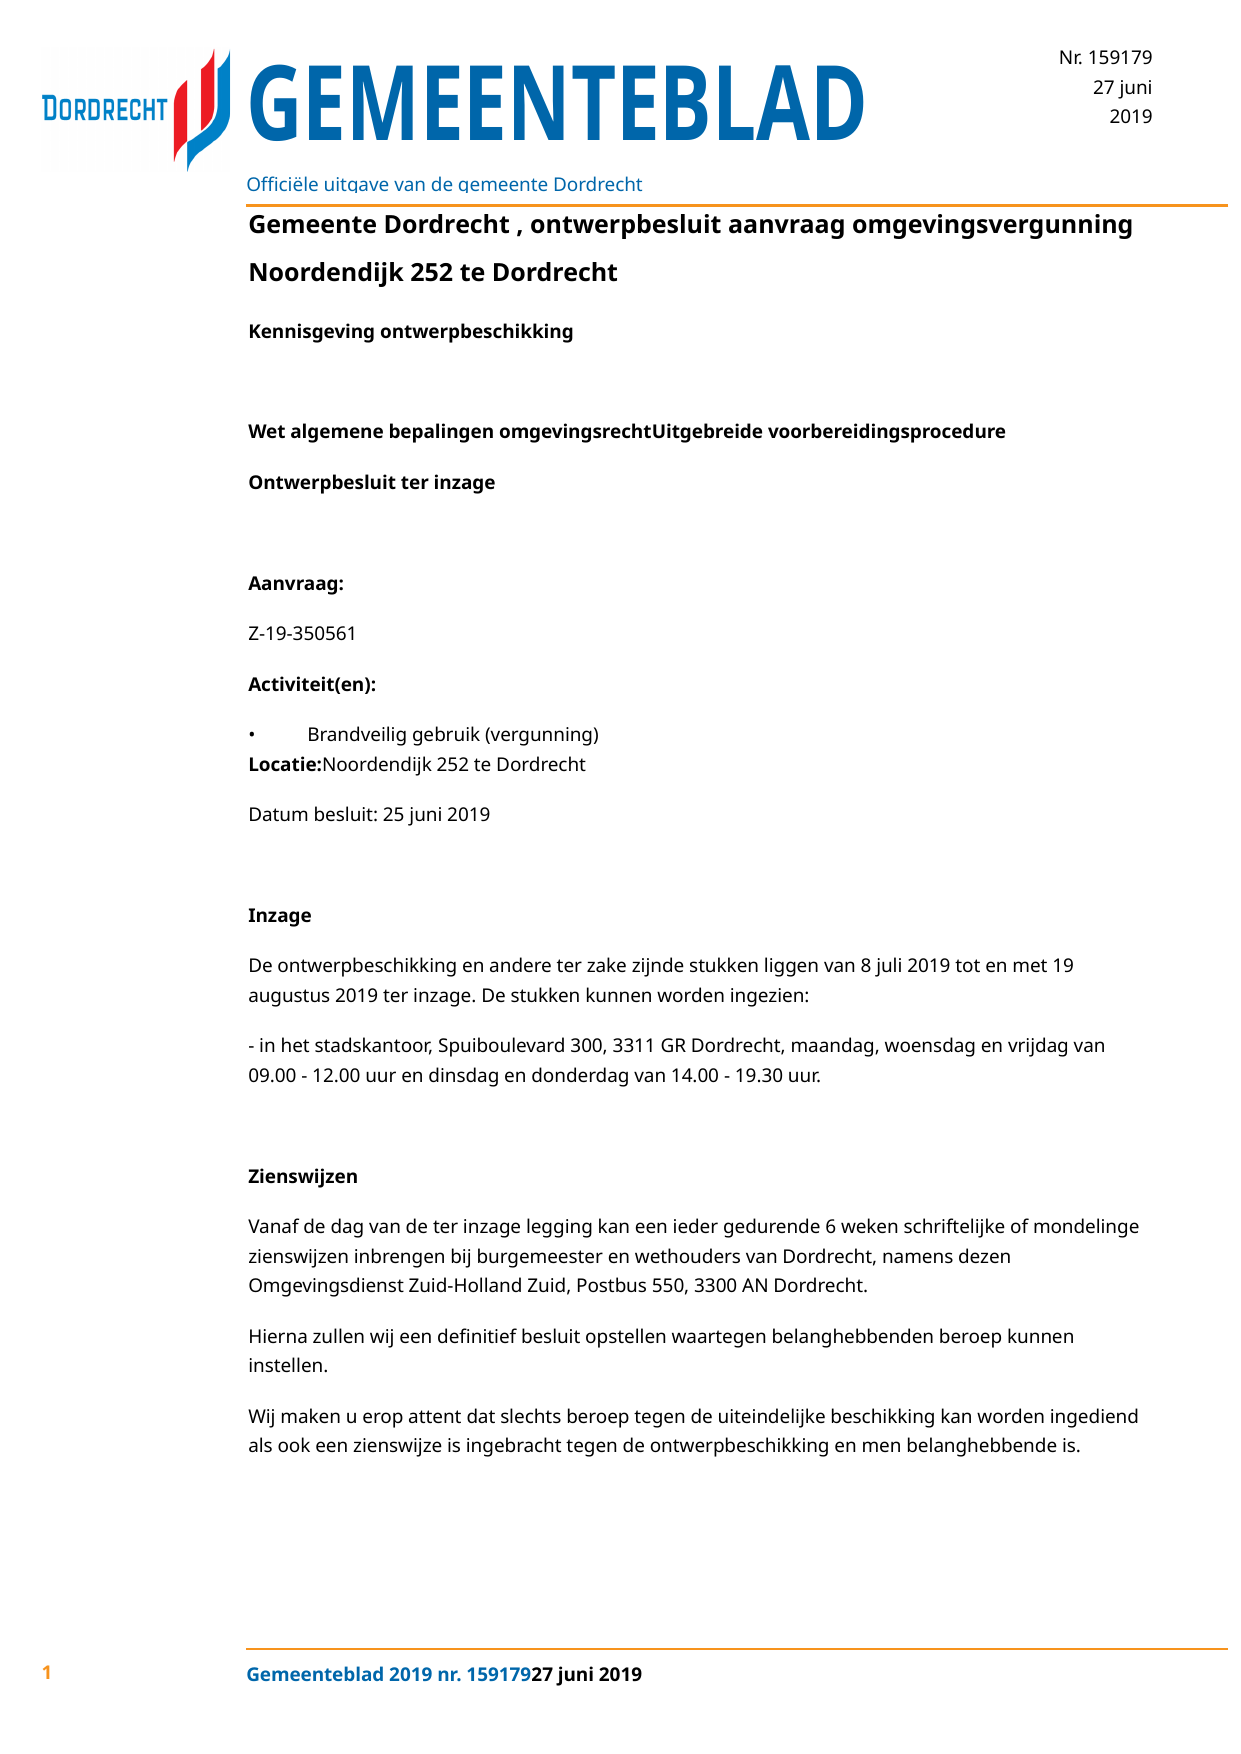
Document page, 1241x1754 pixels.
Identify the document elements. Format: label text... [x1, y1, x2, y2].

text Hierna zullen wij een definitief besluit opstellen waartegen belanghebbenden beroep kunnen instellen. [248, 1323, 1152, 1378]
text Wet algemene bepalingen omgevingsrechtUitgebreide voorbereidingsprocedure [248, 419, 1152, 444]
text Datum besluit: 25 juni 2019 [248, 801, 1152, 827]
text Zienswijzen [248, 1163, 1152, 1189]
text Gemeente Dordrecht , ontwerpbesluit aanvraag omgevingsvergunning Noordendijk 252 te Dordrecht [248, 207, 1152, 288]
text Inzage [248, 902, 1152, 928]
text Ontwerpbesluit ter inzage [248, 469, 1152, 495]
list Brandveilig gebruik (vergunning) [248, 721, 1152, 747]
text Z-19-350561 [248, 620, 1152, 646]
text Wij maken u erop attent dat slechts beroep tegen de uiteindelijke beschikking kan worden ingediend als ook een zienswijze is ingebracht tegen de ontwerpbeschikking en men belanghebbende is. [248, 1403, 1152, 1458]
picture [41, 47, 231, 172]
text De ontwerpbeschikking en andere ter zake zijnde stukken liggen van 8 juli 2019 tot en met 19 augustus 2019 ter inzage. De stukken kunnen worden ingezien: [248, 952, 1152, 1008]
text - in het stadskantoor, Spuiboulevard 300, 3311 GR Dordrecht, maandag, woensdag en vrijdag van 09.00 - 12.00 uur en dinsdag en donderdag van 14.00 - 19.30 uur. [248, 1032, 1152, 1088]
text Kennisgeving ontwerpbeschikking [248, 318, 1152, 344]
text Locatie:Noordendijk 252 te Dordrecht [248, 751, 1152, 777]
text Aanvraag: [248, 570, 1152, 596]
text Activiteit(en): [248, 671, 1152, 697]
text Vanaf de dag van de ter inzage legging kan een ieder gedurende 6 weken schriftelijke of mondelinge zienswijzen inbrengen bij burgemeester en wethouders van Dordrecht, namens dezen Omgevingsdienst Zuid-Holland Zuid, Postbus 550, 3300 AN Dordrecht. [248, 1213, 1152, 1298]
